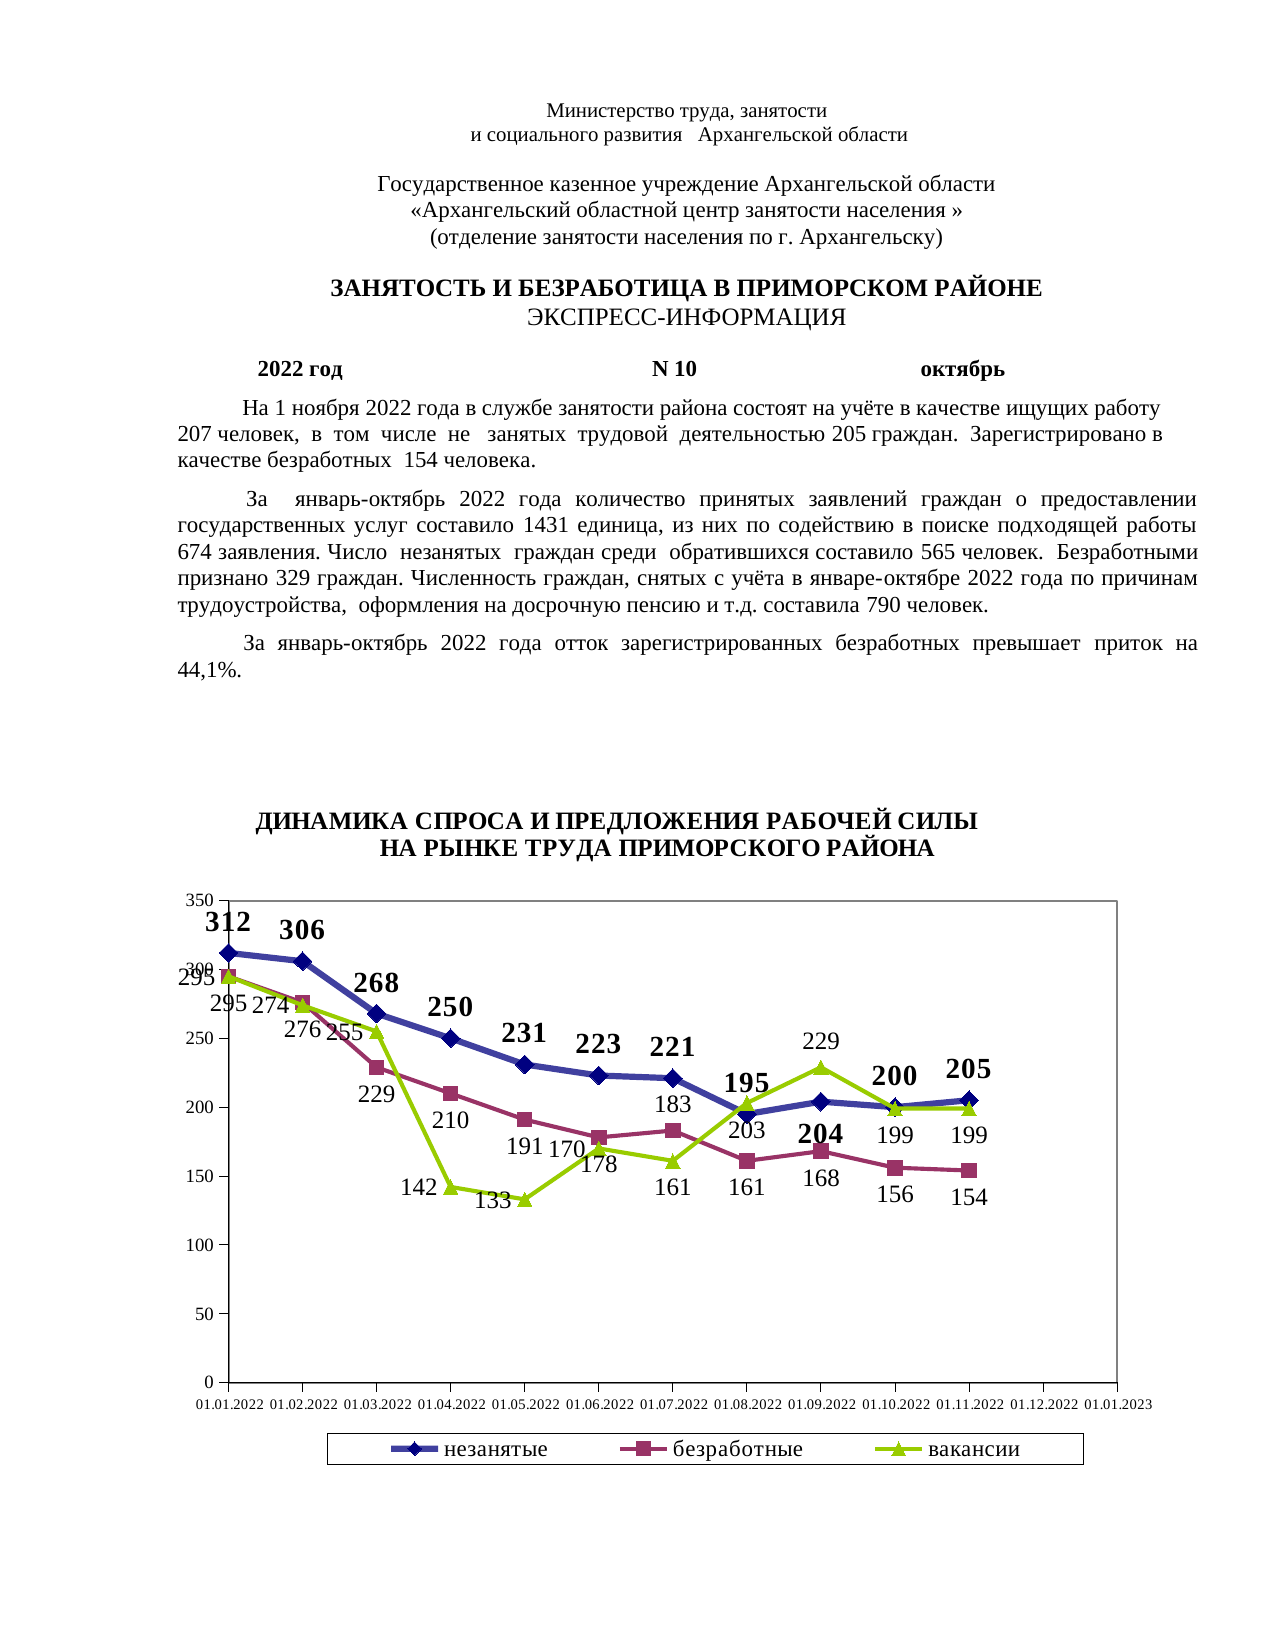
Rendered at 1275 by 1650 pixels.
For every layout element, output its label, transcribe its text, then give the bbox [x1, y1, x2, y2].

subtitle ЗАНЯТОСТЬ И БЕЗРАБОТИЦА В ПРИМОРСКОМ РАЙОНЕ [177, 273, 1196, 302]
text За январь-октябрь 2022 года отток зарегистрированных безработных превышает приток на 44,1%. [177, 629, 1198, 682]
text На 1 ноября 2022 года в службе занятости района состоят на учёте в качестве ищущих работу 207 человек, в том числе не занятых трудовой деятельностью 205 граждан. Зарегистрировано в качестве безработных 154 человека. [177, 394, 1198, 473]
text Министерство труда, занятости [177, 98, 1196, 122]
text (отделение занятости населения по г. Архангельску) [177, 223, 1196, 249]
text За январь-октябрь 2022 года количество принятых заявлений граждан о предоставлении государственных услуг составило 1431 единица, из них по содействию в поиске подходящей работы 674 заявления. Число незанятых граждан среди обратившихся составило 565 человек. Безработными признано 329 граждан. Численность граждан, снятых с учёта в январе-октябре 2022 года по причинам трудоустройства, оформления на досрочную пенсию и т.д. составила 790 человек. [177, 485, 1198, 617]
subtitle ЭКСПРЕСС-ИНФОРМАЦИЯ [177, 302, 1196, 331]
text 2022 год N 10 октябрь [177, 355, 1196, 381]
text и социального развития Архангельской области [177, 122, 1196, 146]
subtitle «Архангельский областной центр занятости населения » [177, 196, 1196, 223]
text Государственное казенное учреждение Архангельской области [177, 170, 1196, 196]
